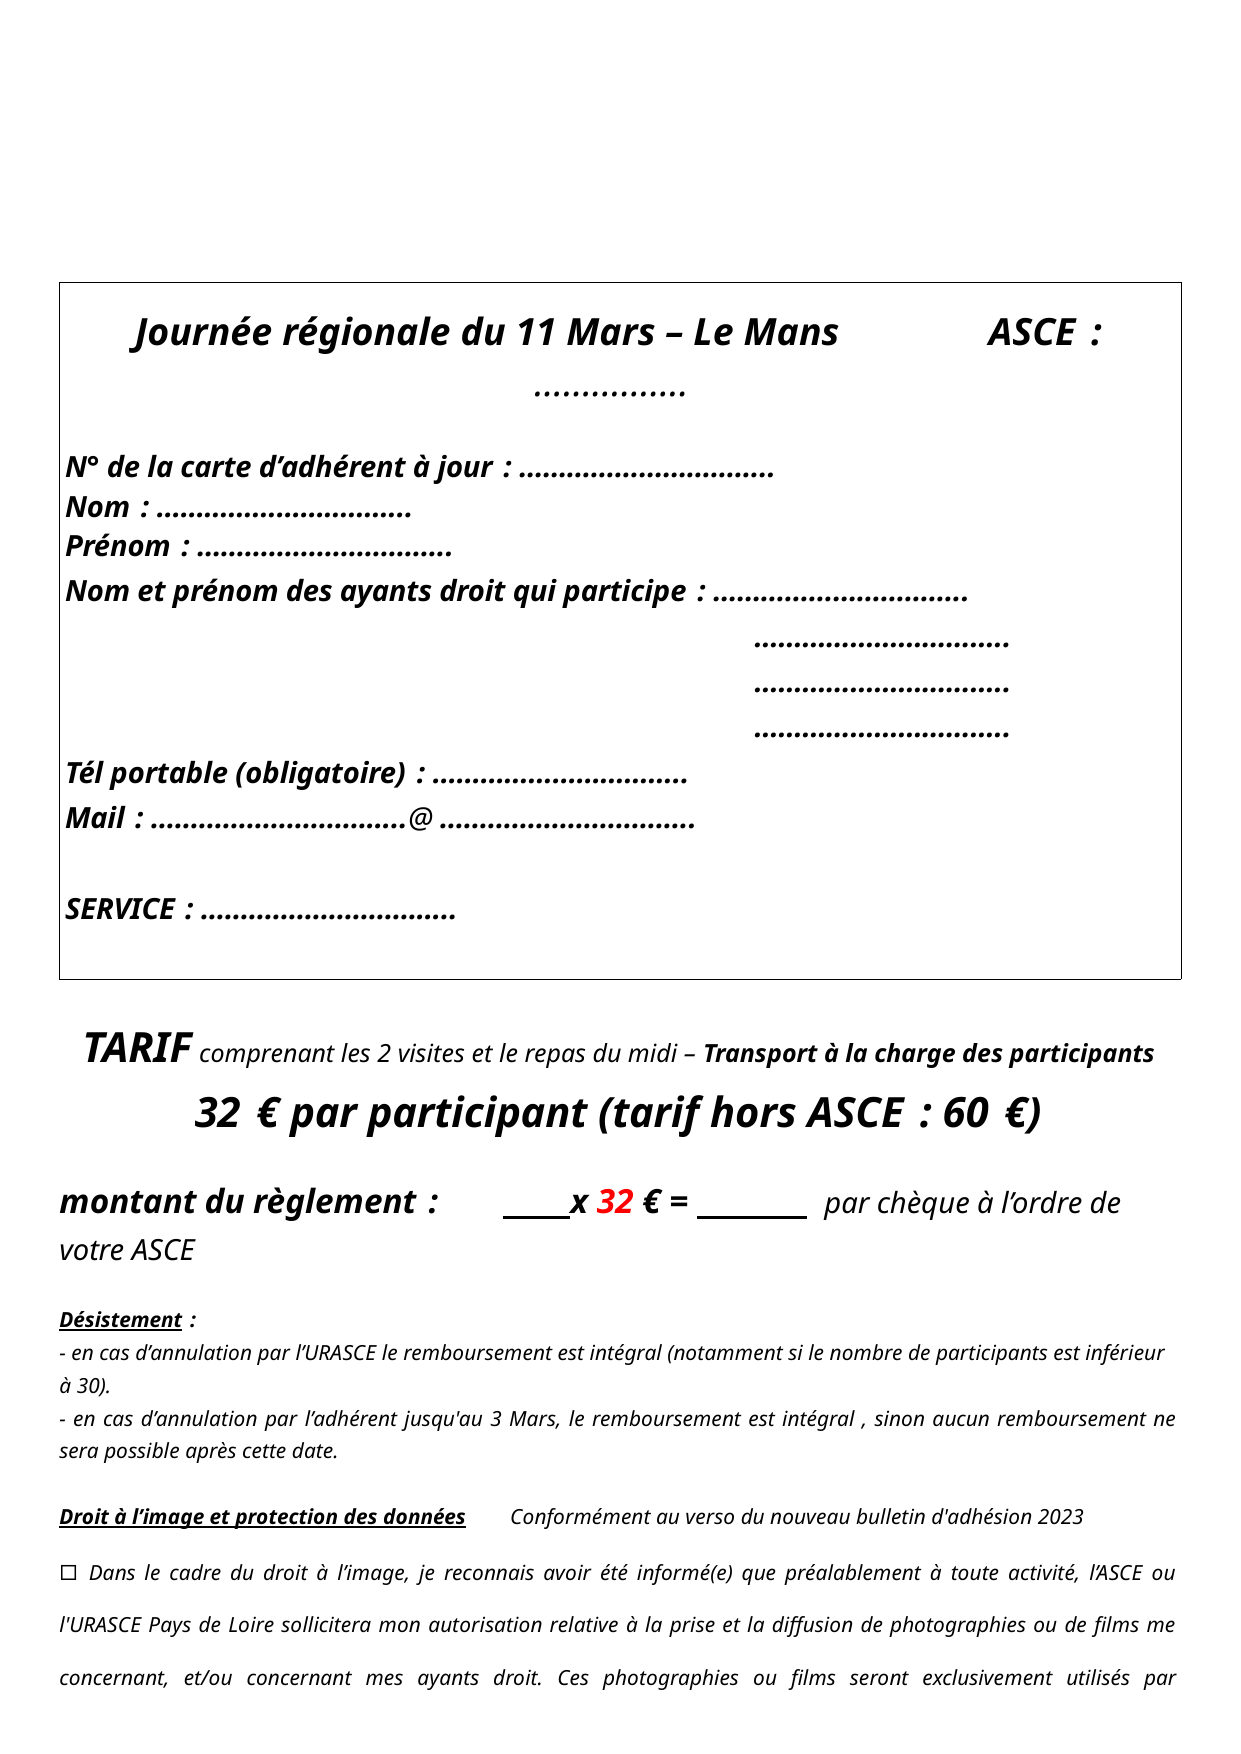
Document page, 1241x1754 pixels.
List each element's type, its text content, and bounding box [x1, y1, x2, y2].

text Droit à l’image et protection des données Conformément au verso du nouveau bulletin d'adhésion 2023 [59, 1502, 1181, 1530]
text Désistement : [59, 1305, 1181, 1333]
table_header [59, 137, 143, 199]
table_header Journée régionale du 11 Mars – Le Mans ASCE : ……………. N° de la carte d’adhérent à jour : ………………………….. Nom : ………………………….. Prénom : ………………………….. Nom et prénom des ayants droit qui participe : ………………………….. ………………………….. ………………………….. ………………………….. Tél portable (obligatoire) : ………………………….. Mail : …………………………..@ ………………………….. SERVICE : ………………………….. [60, 283, 1181, 978]
text 32 € par participant (tarif hors ASCE : 60 €) [59, 1082, 1181, 1139]
list - en cas d’annulation par l’adhérent jusqu'au 3 Mars, le remboursement est intégral , sinon aucun remboursement ne sera possible après cette date. [59, 1403, 1181, 1465]
table_header [143, 137, 1181, 199]
text TARIF comprenant les 2 visites et le repas du midi – Transport à la charge des participants [59, 1018, 1181, 1074]
text - en cas d’annulation par l’URASCE le remboursement est intégral (notamment si le nombre de participants est inférieur à 30). [59, 1338, 1181, 1399]
list Dans le cadre du droit à l’image, je reconnais avoir été informé(e) que préalablement à toute activité, l’ASCE ou l'URASCE Pays de Loire sollicitera mon autorisation relative à la prise et la diffusion de photographies ou de films me concernant, et/ou concernant mes ayants droit. Ces photographies ou films seront exclusivement utilisés par [59, 1535, 1181, 1691]
text montant du règlement : x 32 € = par chèque à l’ordre de votre ASCE [59, 1178, 1181, 1269]
